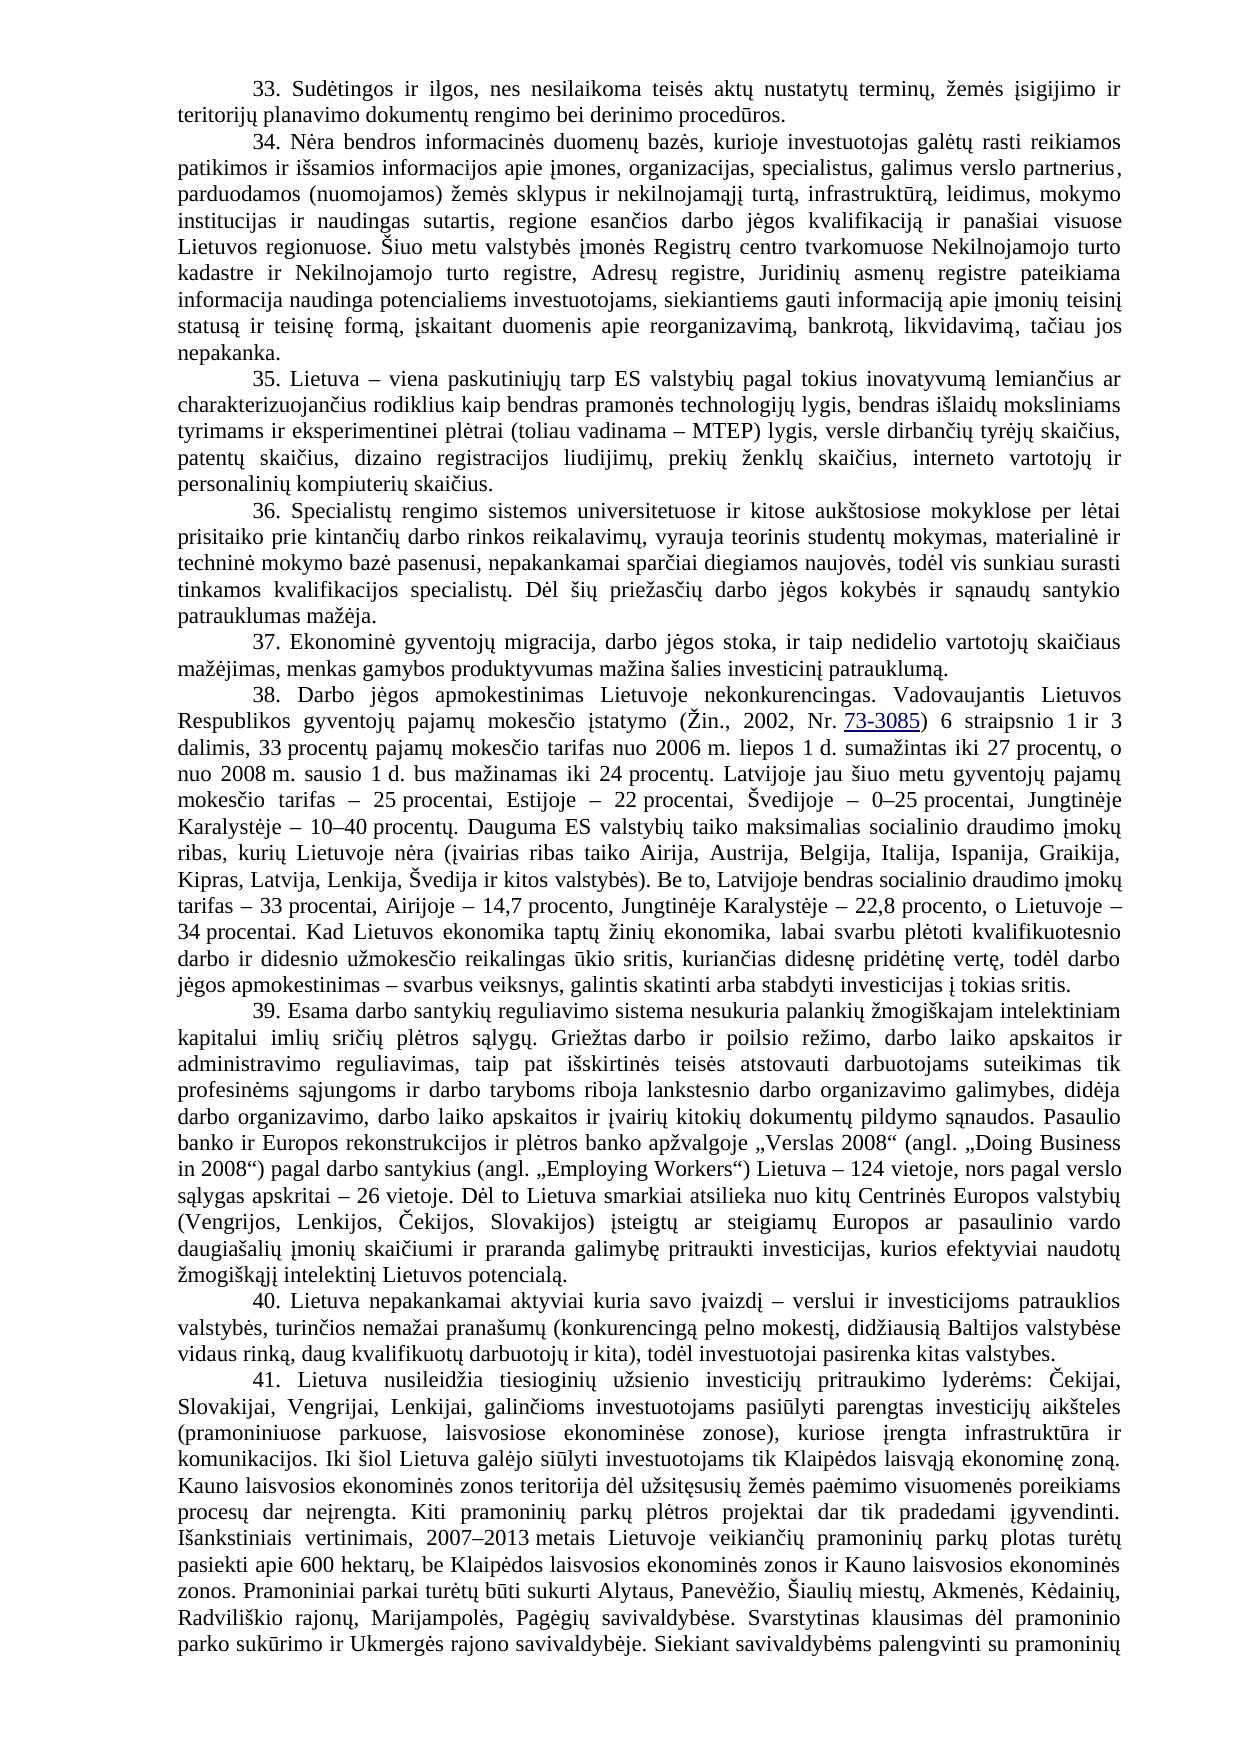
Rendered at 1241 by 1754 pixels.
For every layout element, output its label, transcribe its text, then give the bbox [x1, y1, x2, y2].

text 41. Lietuva nusileidžia tiesioginių užsienio investicijų pritraukimo lyderėms: Čekijai, Slovakijai, Vengrijai, Lenkijai, galinčioms investuotojams pasiūlyti parengtas investicijų aikšteles (pramoniniuose parkuose, laisvosiose ekonominėse zonose), kuriose įrengta infrastruktūra ir komunikacijos. Iki šiol Lietuva galėjo siūlyti investuotojams tik Klaipėdos laisvąją ekonominę zoną. Kauno laisvosios ekonominės zonos teritorija dėl užsitęsusių žemės paėmimo visuomenės poreikiams procesų dar neįrengta. Kiti pramoninių parkų plėtros projektai dar tik pradedami įgyvendinti. Išankstiniais vertinimais, 2007–2013 metais Lietuvoje veikiančių pramoninių parkų plotas turėtų pasiekti apie 600 hektarų, be Klaipėdos laisvosios ekonominės zonos ir Kauno laisvosios ekonominės zonos. Pramoniniai parkai turėtų būti sukurti Alytaus, Panevėžio, Šiaulių miestų, Akmenės, Kėdainių, Radviliškio rajonų, Marijampolės, Pagėgių savivaldybėse. Svarstytinas klausimas dėl pramoninio parko sukūrimo ir Ukmergės rajono savivaldybėje. Siekiant savivaldybėms palengvinti su pramoninių [177, 1366, 1122, 1656]
text 40. Lietuva nepakankamai aktyviai kuria savo įvaizdį – verslui ir investicijoms patrauklios valstybės, turinčios nemažai pranašumų (konkurencingą pelno mokestį, didžiausią Baltijos valstybėse vidaus rinką, daug kvalifikuotų darbuotojų ir kita), todėl investuotojai pasirenka kitas valstybes. [177, 1287, 1122, 1366]
text 36. Specialistų rengimo sistemos universitetuose ir kitose aukštosiose mokyklose per lėtai prisitaiko prie kintančių darbo rinkos reikalavimų, vyrauja teorinis studentų mokymas, materialinė ir techninė mokymo bazė pasenusi, nepakankamai sparčiai diegiamos naujovės, todėl vis sunkiau surasti tinkamos kvalifikacijos specialistų. Dėl šių priežasčių darbo jėgos kokybės ir sąnaudų santykio patrauklumas mažėja. [177, 497, 1122, 628]
text 37. Ekonominė gyventojų migracija, darbo jėgos stoka, ir taip nedidelio vartotojų skaičiaus mažėjimas, menkas gamybos produktyvumas mažina šalies investicinį patrauklumą. [177, 628, 1122, 681]
text 33. Sudėtingos ir ilgos, nes nesilaikoma teisės aktų nustatytų terminų, žemės įsigijimo ir teritorijų planavimo dokumentų rengimo bei derinimo procedūros. [177, 75, 1122, 128]
text 39. Esama darbo santykių reguliavimo sistema nesukuria palankių žmogiškajam intelektiniam kapitalui imlių sričių plėtros sąlygų. Griežtas darbo ir poilsio režimo, darbo laiko apskaitos ir administravimo reguliavimas, taip pat išskirtinės teisės atstovauti darbuotojams suteikimas tik profesinėms sąjungoms ir darbo taryboms riboja lankstesnio darbo organizavimo galimybes, didėja darbo organizavimo, darbo laiko apskaitos ir įvairių kitokių dokumentų pildymo sąnaudos. Pasaulio banko ir Europos rekonstrukcijos ir plėtros banko apžvalgoje „Verslas 2008“ (angl. „Doing Business in 2008“) pagal darbo santykius (angl. „Employing Workers“) Lietuva – 124 vietoje, nors pagal verslo sąlygas apskritai – 26 vietoje. Dėl to Lietuva smarkiai atsilieka nuo kitų Centrinės Europos valstybių (Vengrijos, Lenkijos, Čekijos, Slovakijos) įsteigtų ar steigiamų Europos ar pasaulinio vardo daugiašalių įmonių skaičiumi ir praranda galimybę pritraukti investicijas, kurios efektyviai naudotų žmogiškąjį intelektinį Lietuvos potencialą. [177, 997, 1122, 1287]
text 34. Nėra bendros informacinės duomenų bazės, kurioje investuotojas galėtų rasti reikiamos patikimos ir išsamios informacijos apie įmones, organizacijas, specialistus, galimus verslo partnerius, parduodamos (nuomojamos) žemės sklypus ir nekilnojamąjį turtą, infrastruktūrą, leidimus, mokymo institucijas ir naudingas sutartis, regione esančios darbo jėgos kvalifikaciją ir panašiai visuose Lietuvos regionuose. Šiuo metu valstybės įmonės Registrų centro tvarkomuose Nekilnojamojo turto kadastre ir Nekilnojamojo turto registre, Adresų registre, Juridinių asmenų registre pateikiama informacija naudinga potencialiems investuotojams, siekiantiems gauti informaciją apie įmonių teisinį statusą ir teisinę formą, įskaitant duomenis apie reorganizavimą, bankrotą, likvidavimą, tačiau jos nepakanka. [177, 128, 1122, 365]
text 38. Darbo jėgos apmokestinimas Lietuvoje nekonkurencingas. Vadovaujantis Lietuvos Respublikos gyventojų pajamų mokesčio įstatymo (Žin., 2002, Nr. 73-3085) 6 straipsnio 1 ir 3 dalimis, 33 procentų pajamų mokesčio tarifas nuo 2006 m. liepos 1 d. sumažintas iki 27 procentų, o nuo 2008 m. sausio 1 d. bus mažinamas iki 24 procentų. Latvijoje jau šiuo metu gyventojų pajamų mokesčio tarifas – 25 procentai, Estijoje – 22 procentai, Švedijoje – 0–25 procentai, Jungtinėje Karalystėje – 10–40 procentų. Dauguma ES valstybių taiko maksimalias socialinio draudimo įmokų ribas, kurių Lietuvoje nėra (įvairias ribas taiko Airija, Austrija, Belgija, Italija, Ispanija, Graikija, Kipras, Latvija, Lenkija, Švedija ir kitos valstybės). Be to, Latvijoje bendras socialinio draudimo įmokų tarifas – 33 procentai, Airijoje – 14,7 procento, Jungtinėje Karalystėje – 22,8 procento, o Lietuvoje – 34 procentai. Kad Lietuvos ekonomika taptų žinių ekonomika, labai svarbu plėtoti kvalifikuotesnio darbo ir didesnio užmokesčio reikalingas ūkio sritis, kuriančias didesnę pridėtinę vertę, todėl darbo jėgos apmokestinimas – svarbus veiksnys, galintis skatinti arba stabdyti investicijas į tokias sritis. [177, 681, 1122, 997]
text 35. Lietuva – viena paskutiniųjų tarp ES valstybių pagal tokius inovatyvumą lemiančius ar charakterizuojančius rodiklius kaip bendras pramonės technologijų lygis, bendras išlaidų moksliniams tyrimams ir eksperimentinei plėtrai (toliau vadinama – MTEP) lygis, versle dirbančių tyrėjų skaičius, patentų skaičius, dizaino registracijos liudijimų, prekių ženklų skaičius, interneto vartotojų ir personalinių kompiuterių skaičius. [177, 365, 1122, 497]
